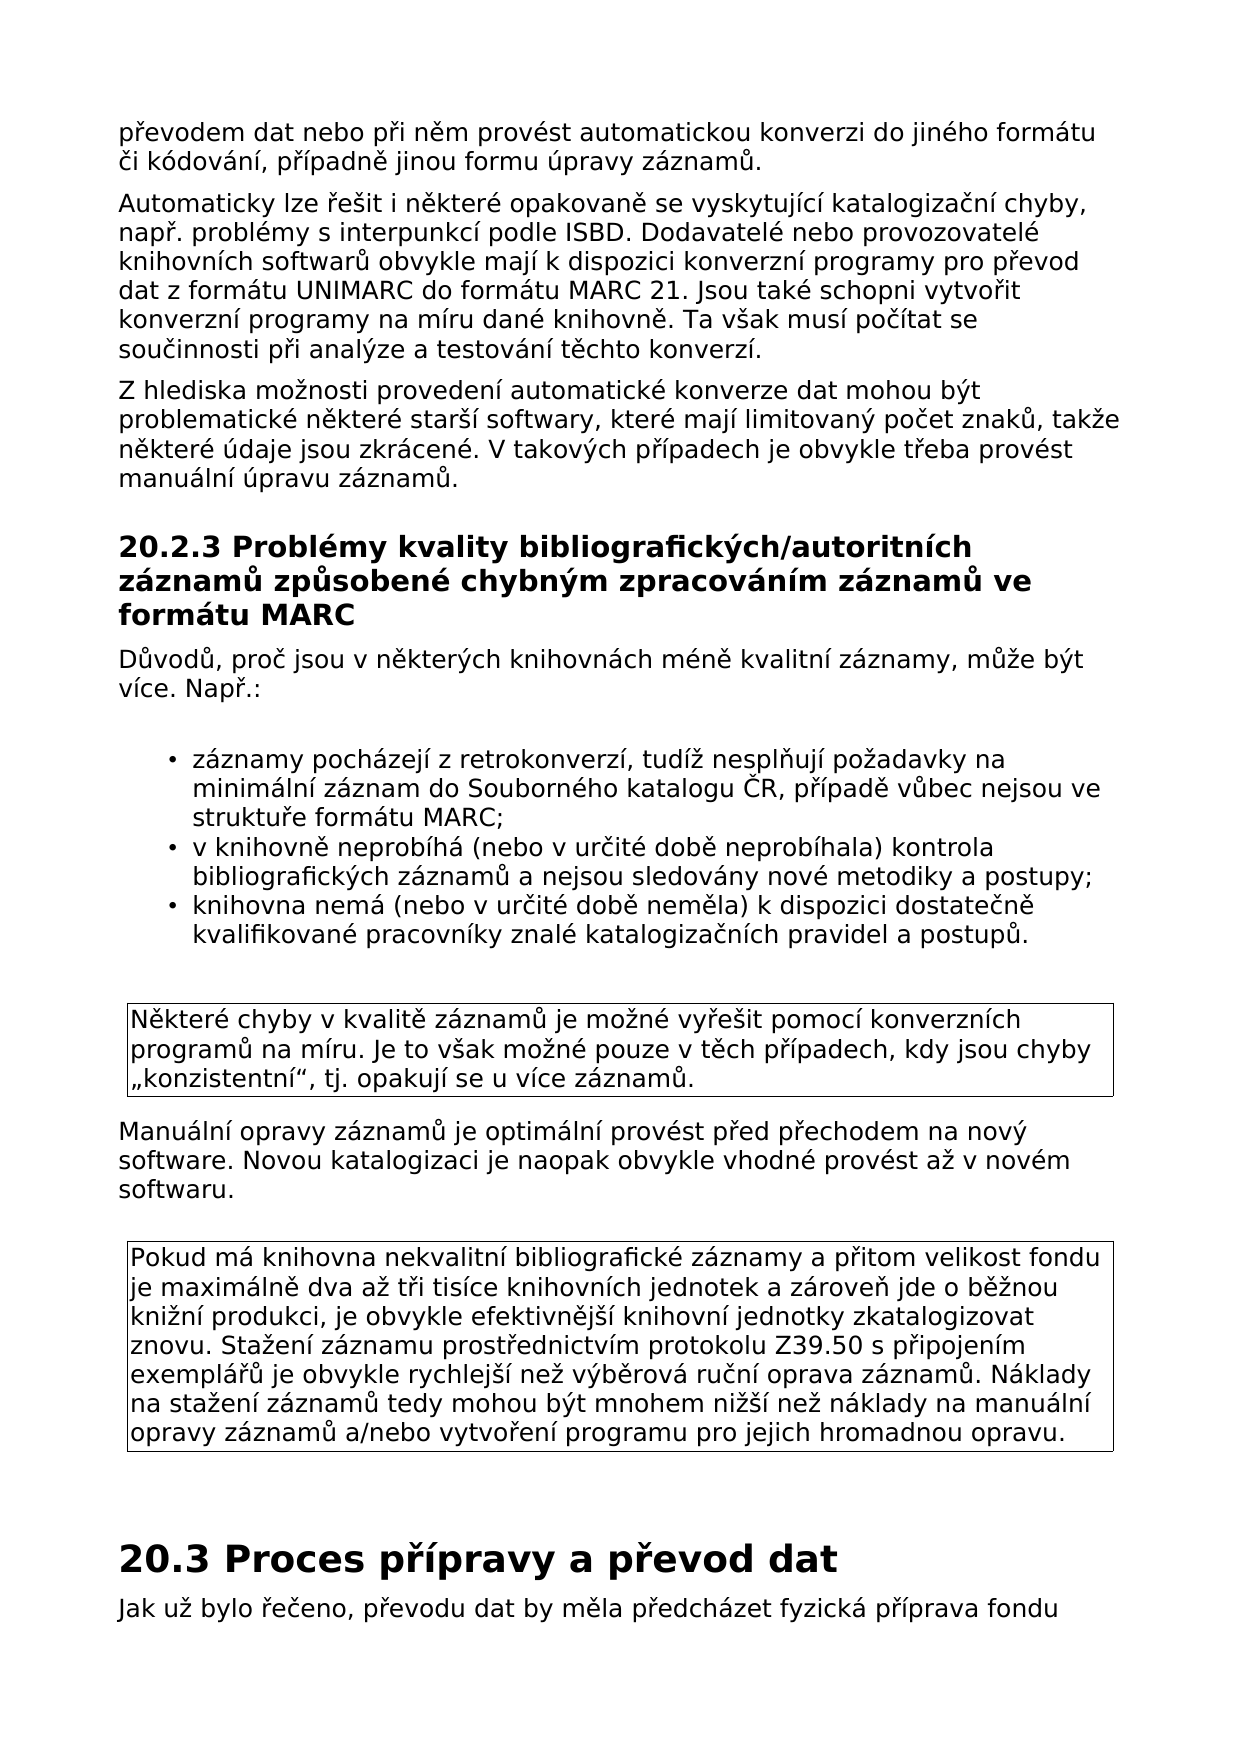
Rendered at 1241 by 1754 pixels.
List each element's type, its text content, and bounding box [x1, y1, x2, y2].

text Důvodů, proč jsou v některých knihovnách méně kvalitní záznamy, může být více. Např.: [118, 645, 1122, 703]
text Automaticky lze řešit i některé opakovaně se vyskytující katalogizační chyby, např. problémy s interpunkcí podle ISBD. Dodavatelé nebo provozovatelé knihovních softwarů obvykle mají k dispozici konverzní programy pro převod dat z formátu UNIMARC do formátu MARC 21. Jsou také schopni vytvořit konverzní programy na míru dané knihovně. Ta však musí počítat se součinnosti při analýze a testování těchto konverzí. [118, 189, 1122, 364]
text převodem dat nebo při něm provést automatickou konverzi do jiného formátu či kódování, případně jinou formu úpravy záznamů. [118, 118, 1122, 176]
table_header Pokud má knihovna nekvalitní bibliografické záznamy a přitom velikost fondu je maximálně dva až tři tisíce knihovních jednotek a zároveň jde o běžnou knižní produkci, je obvykle efektivnější knihovní jednotky zkatalogizovat znovu. Stažení záznamu prostřednictvím protokolu Z39.50 s připojením exemplářů je obvykle rychlejší než výběrová ruční oprava záznamů. Náklady na stažení záznamů tedy mohou být mnohem nižší než náklady na manuální opravy záznamů a/nebo vytvoření programu pro jejich hromadnou opravu. [128, 1242, 1113, 1451]
text Z hlediska možnosti provedení automatické konverze dat mohou být problematické některé starší softwary, které mají limitovaný počet znaků, takže některé údaje jsou zkrácené. V takových případech je obvykle třeba provést manuální úpravu záznamů. [118, 376, 1122, 493]
table_header Některé chyby v kvalitě záznamů je možné vyřešit pomocí konverzních programů na míru. Je to však možné pouze v těch případech, kdy jsou chyby „konzistentní“, tj. opakují se u více záznamů. [128, 1004, 1113, 1096]
list v knihovně neprobíhá (nebo v určité době neprobíhala) kontrola bibliografických záznamů a nejsou sledovány nové metodiky a postupy; [177, 833, 1122, 891]
text Manuální opravy záznamů je optimální provést před přechodem na nový software. Novou katalogizaci je naopak obvykle vhodné provést až v novém softwaru. [118, 979, 1122, 1204]
subtitle 20.2.3 Problémy kvality bibliografických/autoritních záznamů způsobené chybným zpracováním záznamů ve formátu MARC [118, 531, 1122, 632]
list záznamy pocházejí z retrokonverzí, tudíž nesplňují požadavky na minimální záznam do Souborného katalogu ČR, případě vůbec nejsou ve struktuře formátu MARC; [177, 745, 1122, 833]
subtitle 20.3 Proces přípravy a převod dat [118, 1538, 1122, 1582]
text Jak už bylo řečeno, převodu dat by měla předcházet fyzická příprava fondu [118, 1594, 1122, 1623]
list knihovna nemá (nebo v určité době neměla) k dispozici dostatečně kvalifikované pracovníky znalé katalogizačních pravidel a postupů. [177, 891, 1122, 949]
